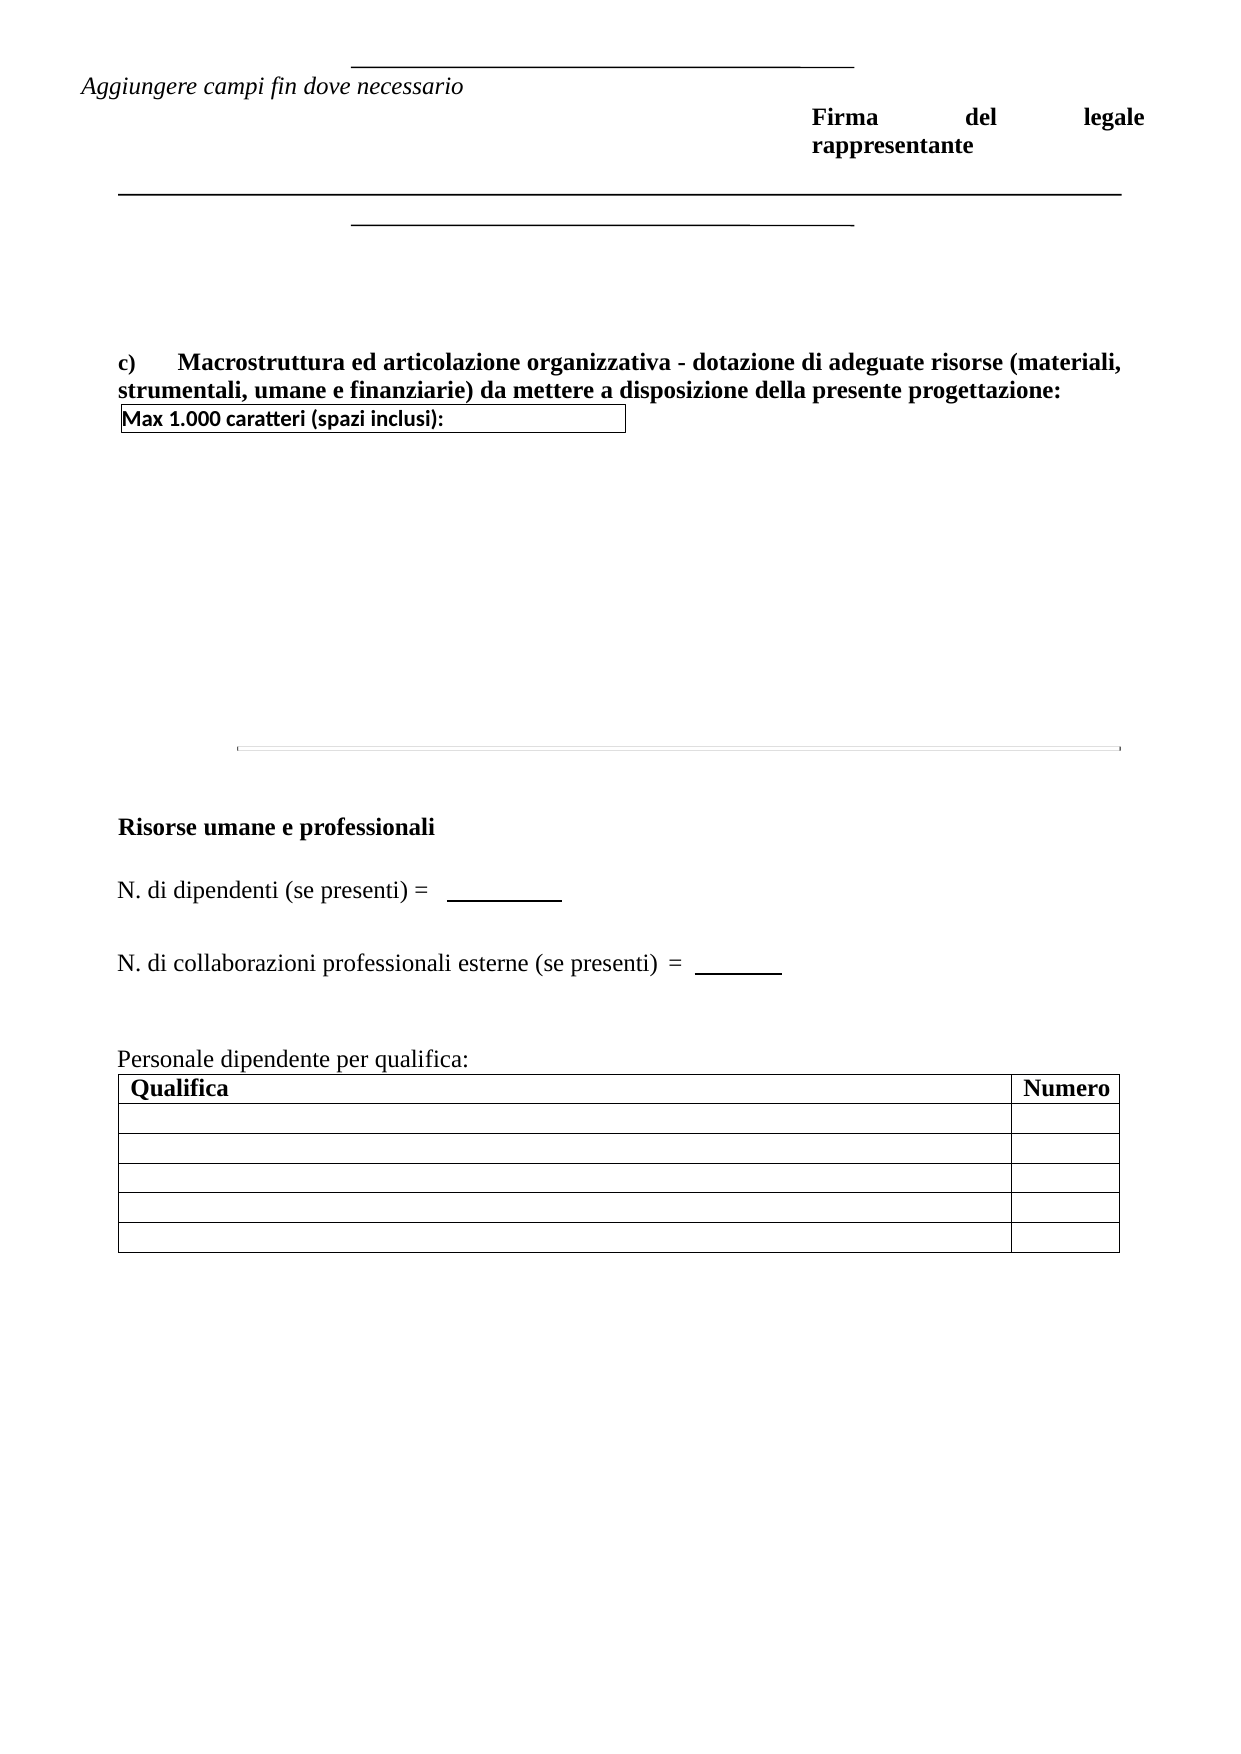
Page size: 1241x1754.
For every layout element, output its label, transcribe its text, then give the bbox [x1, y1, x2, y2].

table_cell [1012, 1104, 1119, 1133]
text Aggiungere campi fin dove necessario [81, 71, 1144, 99]
table_cell [1012, 1193, 1119, 1222]
table_cell [119, 1104, 1011, 1133]
text Risorse umane e professionali [118, 812, 1144, 841]
text N. di dipendenti (se presenti) = [117, 875, 1144, 904]
table_cell [1012, 1134, 1119, 1162]
table_cell [119, 1223, 1011, 1252]
table_header Numero [1012, 1075, 1119, 1103]
table_header Qualifica [119, 1075, 1011, 1103]
table_cell [1012, 1164, 1119, 1192]
text N. di collaborazioni professionali esterne (se presenti) = [117, 948, 1144, 977]
table_cell [1012, 1223, 1119, 1252]
table_cell [119, 1193, 1011, 1222]
table_cell [119, 1164, 1011, 1192]
table_cell [119, 1134, 1011, 1162]
text Firma del legale rappresentante [812, 102, 1144, 159]
list Macrostruttura ed articolazione organizzativa - dotazione di adeguate risorse (materiali, strumentali, umane e finanziarie) da mettere a disposizione della presente progettazione: [118, 347, 1122, 404]
text Personale dipendente per qualifica: [117, 1044, 1144, 1073]
